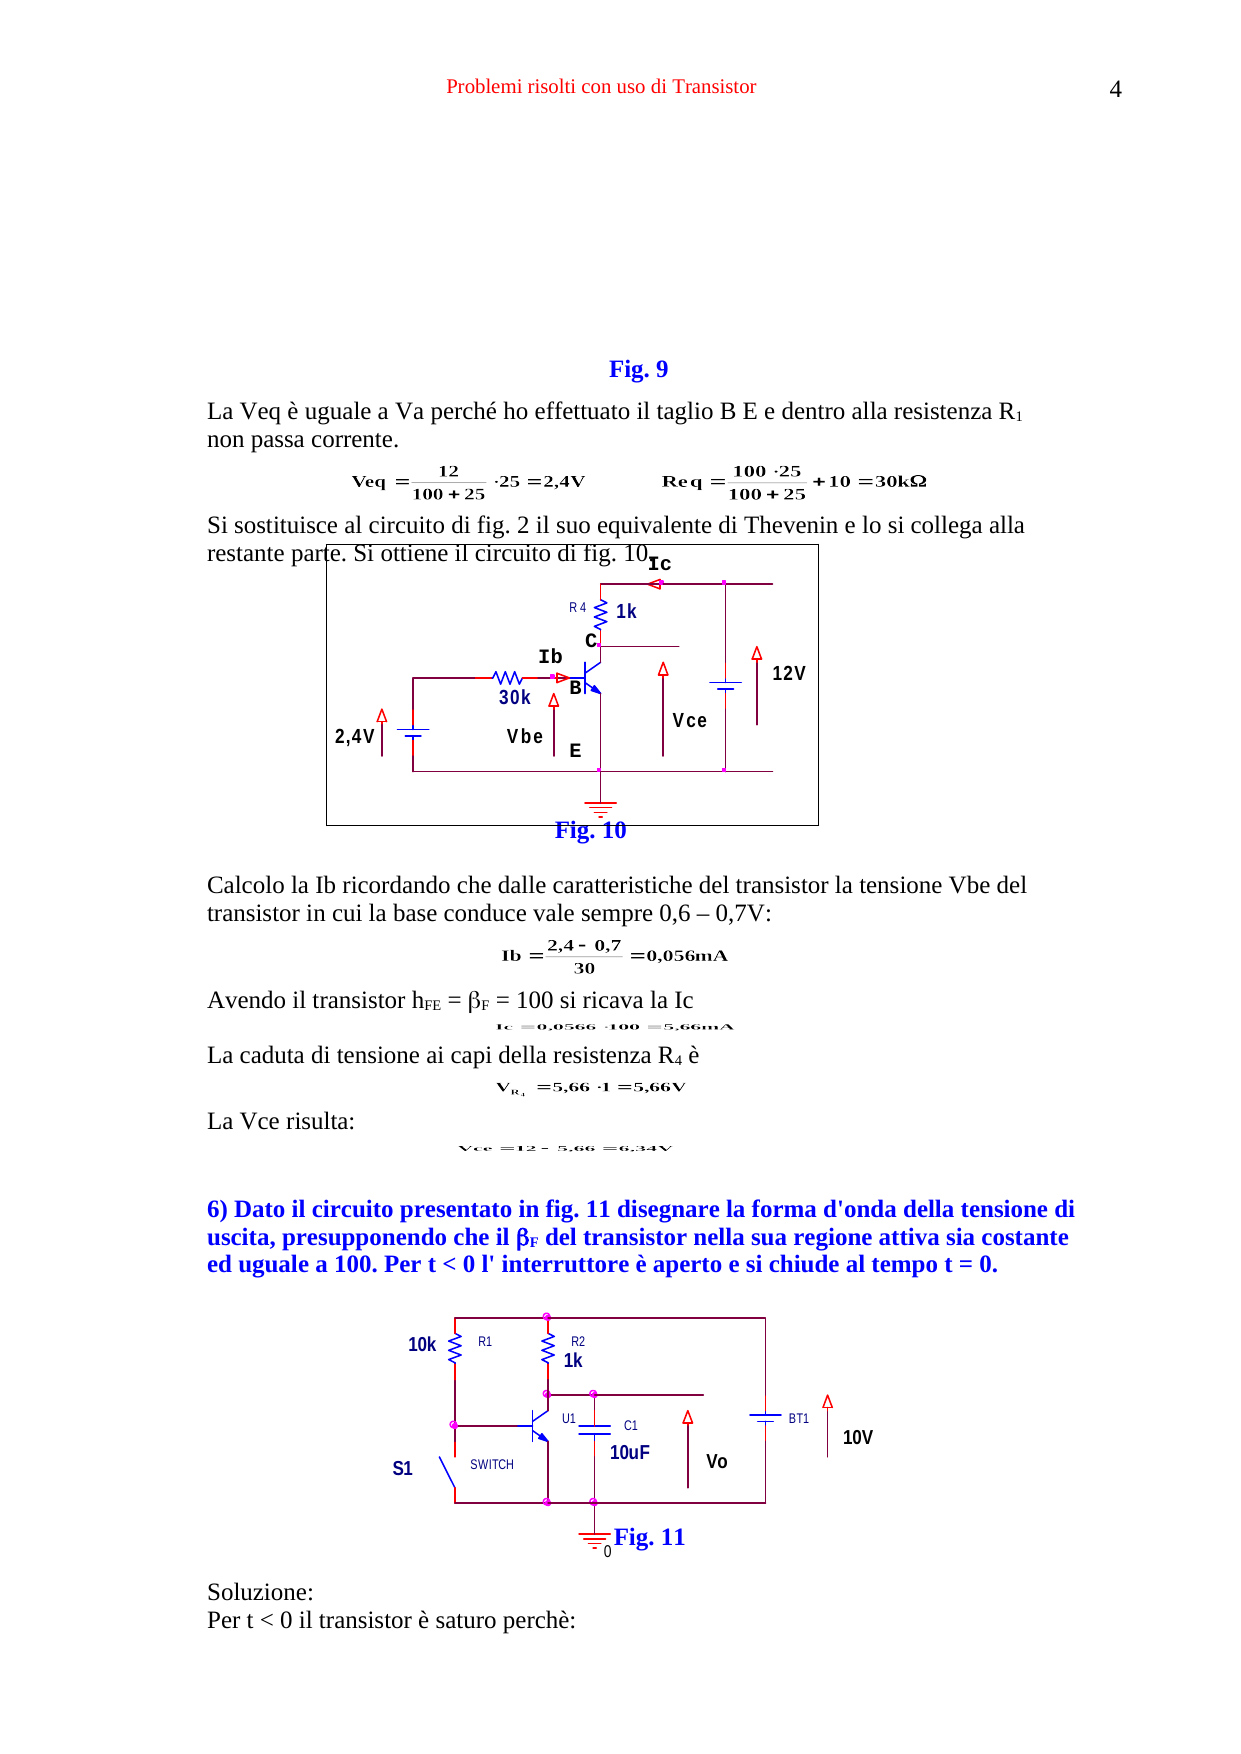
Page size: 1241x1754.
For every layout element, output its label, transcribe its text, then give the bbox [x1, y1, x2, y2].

text Calcolo la Ib ricordando che dalle caratteristiche del transistor la tensione Vbe del transistor in cui la base conduce vale sempre 0,6 – 0,7V: [207, 872, 1092, 927]
subtitle Fig. 11 [385, 1523, 888, 1551]
text Fig. 10 [118, 816, 582, 844]
text Avendo il transistor hFE = F = 100 si ricava la Ic [207, 986, 1092, 1013]
subtitle [207, 1523, 383, 1551]
text La caduta di tensione ai capi della resistenza R4 è [207, 1041, 1092, 1069]
text Soluzione: [207, 1578, 1092, 1606]
text Si sostituisce al circuito di fig. 2 il suo equivalente di Thevenin e lo si collega alla restante parte. Si ottiene il circuito di fig. 10. [207, 511, 1063, 567]
text La Veq è uguale a Va perché ho effettuato il taglio B E e dentro alla resistenza R1 non passa corrente. [207, 397, 1063, 452]
text Per t < 0 il transistor è saturo perchè: [207, 1606, 1092, 1634]
subtitle Fig. 9 [215, 356, 1063, 383]
text Fig. 10 [580, 816, 1063, 844]
subtitle [890, 1523, 1092, 1551]
text La Vce risulta: [207, 1107, 1092, 1135]
text 6) Dato il circuito presentato in fig. 11 disegnare la forma d'onda della tensione di uscita, presupponendo che il F del transistor nella sua regione attiva sia costante ed uguale a 100. Per t < 0 l' interruttore è aperto e si chiude al tempo t = 0. [207, 1195, 1092, 1278]
